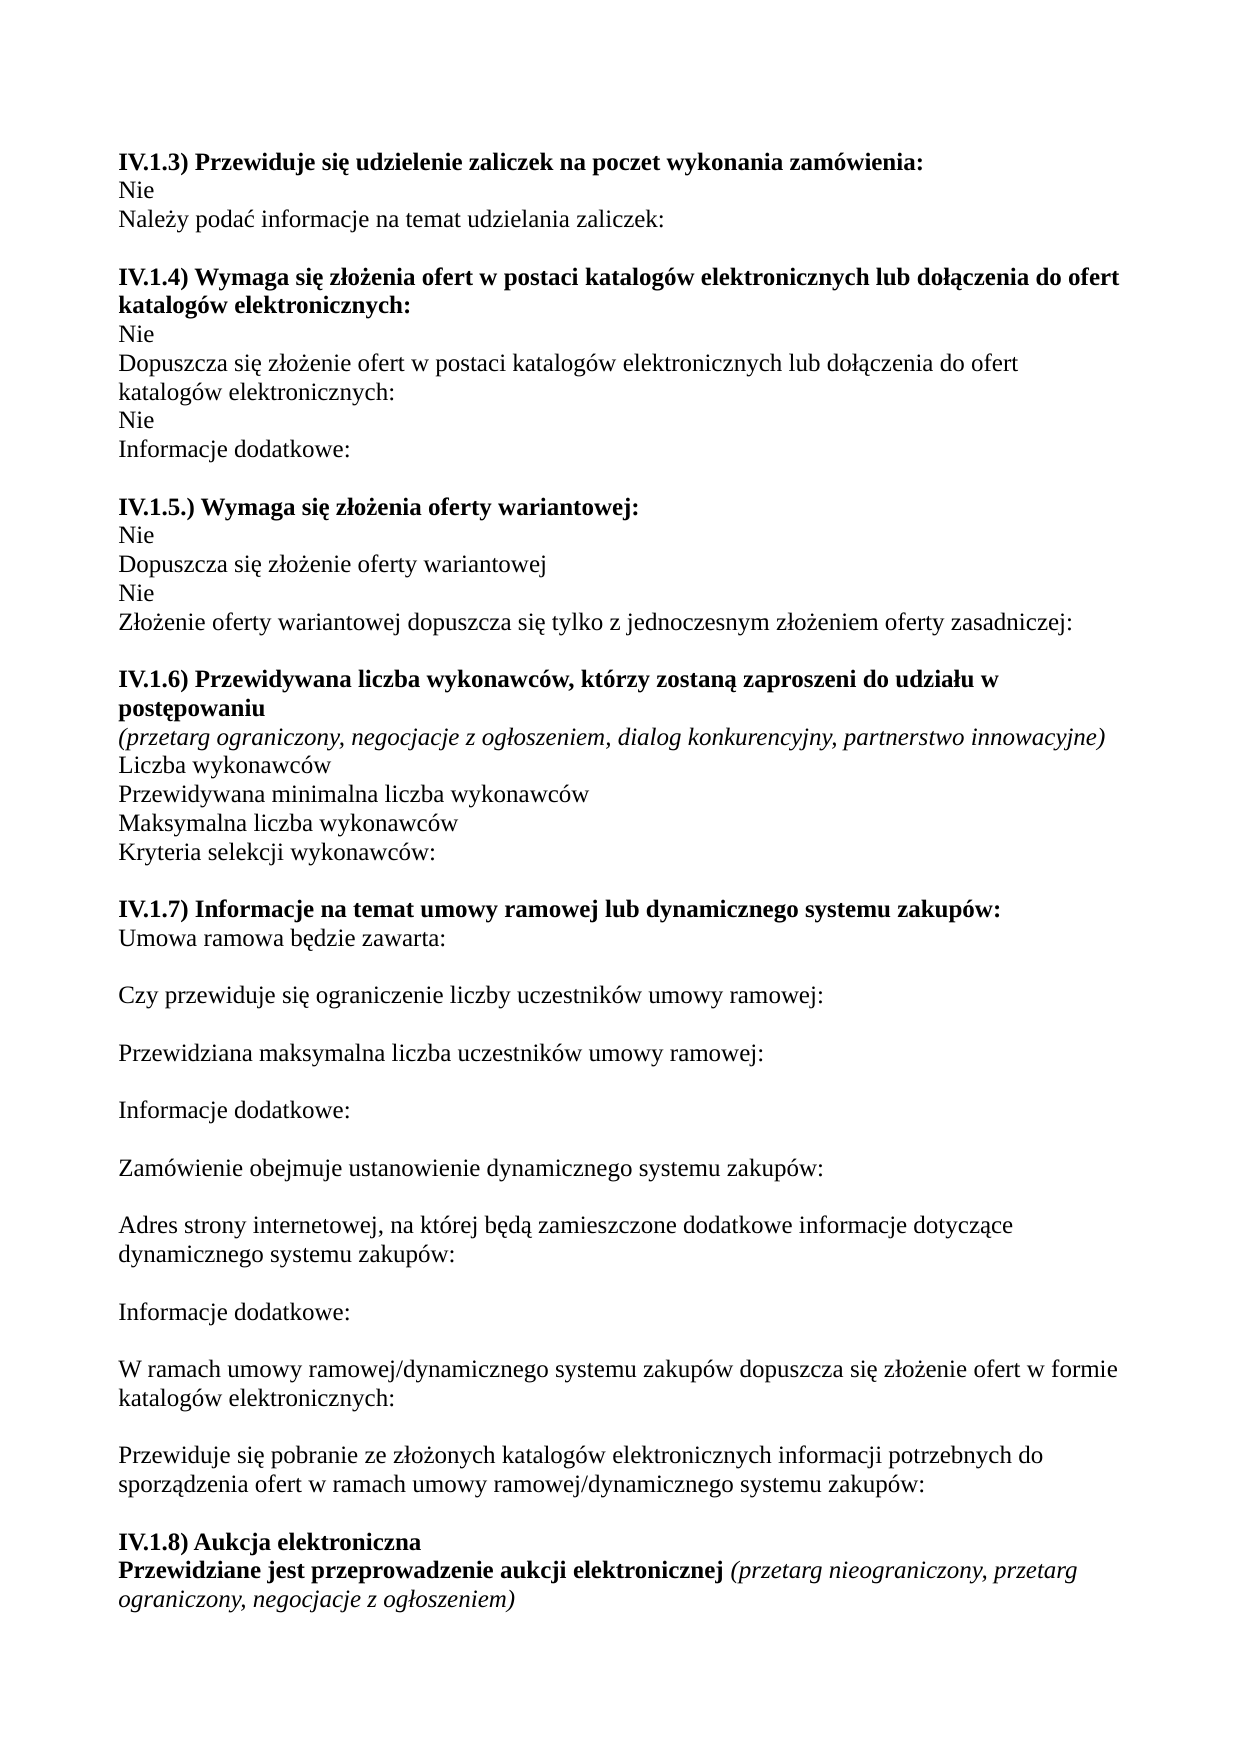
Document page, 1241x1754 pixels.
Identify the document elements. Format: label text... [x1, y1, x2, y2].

text Nie Dopuszcza się złożenie ofert w postaci katalogów elektronicznych lub dołączenia do ofert katalogów elektronicznych: Nie Informacje dodatkowe: [118, 319, 1122, 463]
text Liczba wykonawców Przewidywana minimalna liczba wykonawców Maksymalna liczba wykonawców Kryteria selekcji wykonawców: [118, 751, 1122, 866]
text IV.1.3) Przewiduje się udzielenie zaliczek na poczet wykonania zamówienia: [118, 118, 1122, 176]
text IV.1.4) Wymaga się złożenia ofert w postaci katalogów elektronicznych lub dołączenia do ofert katalogów elektronicznych: [118, 233, 1122, 319]
text IV.1.7) Informacje na temat umowy ramowej lub dynamicznego systemu zakupów: [118, 866, 1122, 923]
text IV.1.5.) Wymaga się złożenia oferty wariantowej: [118, 463, 1122, 521]
text Umowa ramowa będzie zawarta: Czy przewiduje się ograniczenie liczby uczestników umowy ramowej: Przewidziana maksymalna liczba uczestników umowy ramowej: Informacje dodatkowe: Zamówienie obejmuje ustanowienie dynamicznego systemu zakupów: Adres strony internetowej, na której będą zamieszczone dodatkowe informacje dotyczące dynamicznego systemu zakupów: Informacje dodatkowe: W ramach umowy ramowej/dynamicznego systemu zakupów dopuszcza się złożenie ofert w formie katalogów elektronicznych: Przewiduje się pobranie ze złożonych katalogów elektronicznych informacji potrzebnych do sporządzenia ofert w ramach umowy ramowej/dynamicznego systemu zakupów: [118, 923, 1122, 1498]
text Nie Dopuszcza się złożenie oferty wariantowej Nie Złożenie oferty wariantowej dopuszcza się tylko z jednoczesnym złożeniem oferty zasadniczej: [118, 521, 1122, 636]
text IV.1.6) Przewidywana liczba wykonawców, którzy zostaną zaproszeni do udziału w postępowaniu (przetarg ograniczony, negocjacje z ogłoszeniem, dialog konkurencyjny, partnerstwo innowacyjne) [118, 636, 1122, 751]
text Nie Należy podać informacje na temat udzielania zaliczek: [118, 176, 1122, 233]
text IV.1.8) Aukcja elektroniczna Przewidziane jest przeprowadzenie aukcji elektronicznej (przetarg nieograniczony, przetarg ograniczony, negocjacje z ogłoszeniem) [118, 1498, 1122, 1613]
